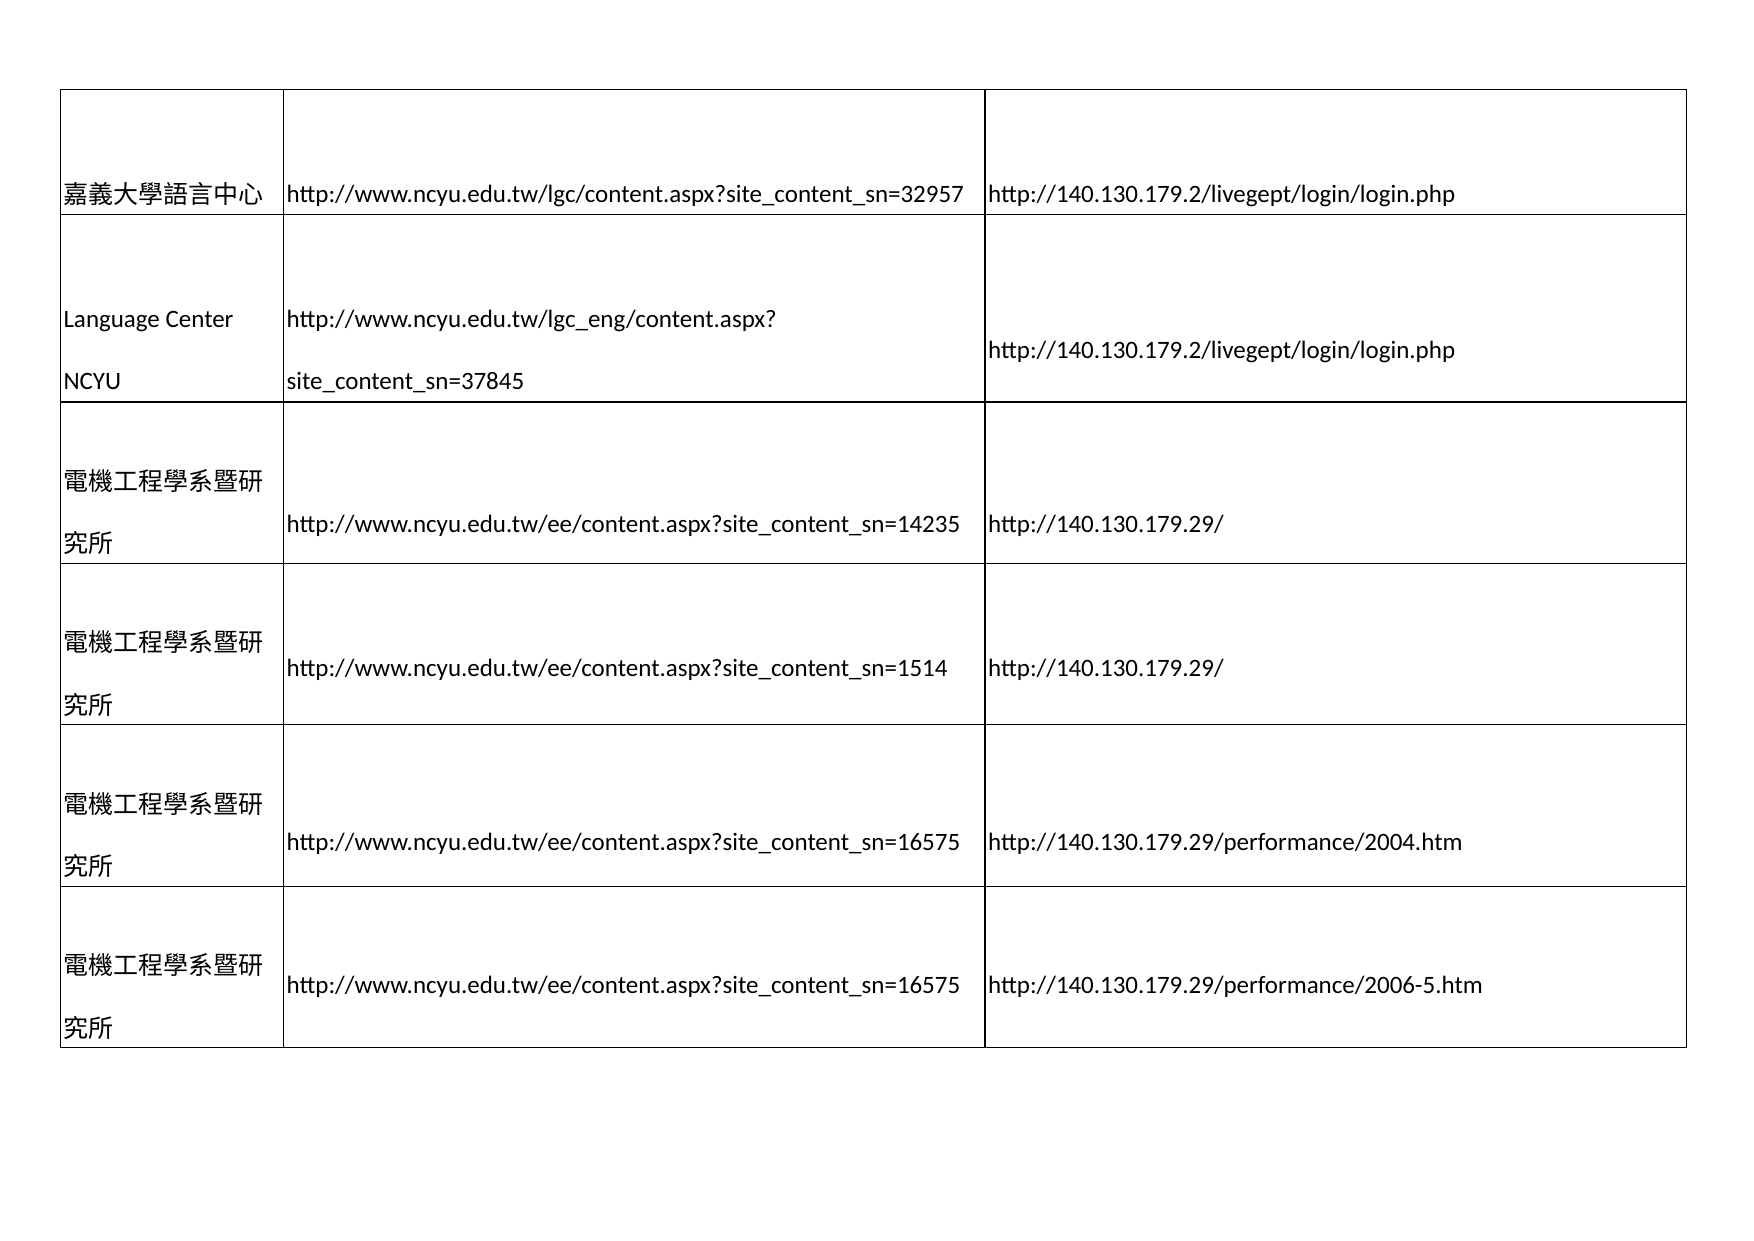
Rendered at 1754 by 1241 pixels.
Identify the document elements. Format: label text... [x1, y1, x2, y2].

table_cell http://140.130.179.29/performance/2006-5.htm [986, 887, 1686, 1047]
table_cell 嘉義大學語言中心 [61, 90, 283, 214]
table_cell Language Center NCYU [61, 215, 283, 401]
table_cell 電機工程學系暨研究所 [61, 564, 283, 724]
table_cell http://www.ncyu.edu.tw/ee/content.aspx?site_content_sn=16575 [284, 887, 984, 1047]
table_cell 電機工程學系暨研究所 [61, 725, 283, 886]
table_cell http://140.130.179.2/livegept/login/login.php [986, 215, 1686, 401]
table_cell http://www.ncyu.edu.tw/lgc/content.aspx?site_content_sn=32957 [284, 90, 984, 214]
table_cell http://www.ncyu.edu.tw/ee/content.aspx?site_content_sn=16575 [284, 725, 984, 886]
table_cell http://140.130.179.29/ [986, 403, 1686, 563]
table_cell http://www.ncyu.edu.tw/lgc_eng/content.aspx?site_content_sn=37845 [284, 215, 984, 401]
table_cell 電機工程學系暨研究所 [61, 403, 283, 563]
table_cell http://140.130.179.2/livegept/login/login.php [986, 90, 1686, 214]
table_cell 電機工程學系暨研究所 [61, 887, 283, 1047]
table_cell http://140.130.179.29/ [986, 564, 1686, 724]
table_cell http://140.130.179.29/performance/2004.htm [986, 725, 1686, 886]
table_cell http://www.ncyu.edu.tw/ee/content.aspx?site_content_sn=1514 [284, 564, 984, 724]
table_cell http://www.ncyu.edu.tw/ee/content.aspx?site_content_sn=14235 [284, 403, 984, 563]
